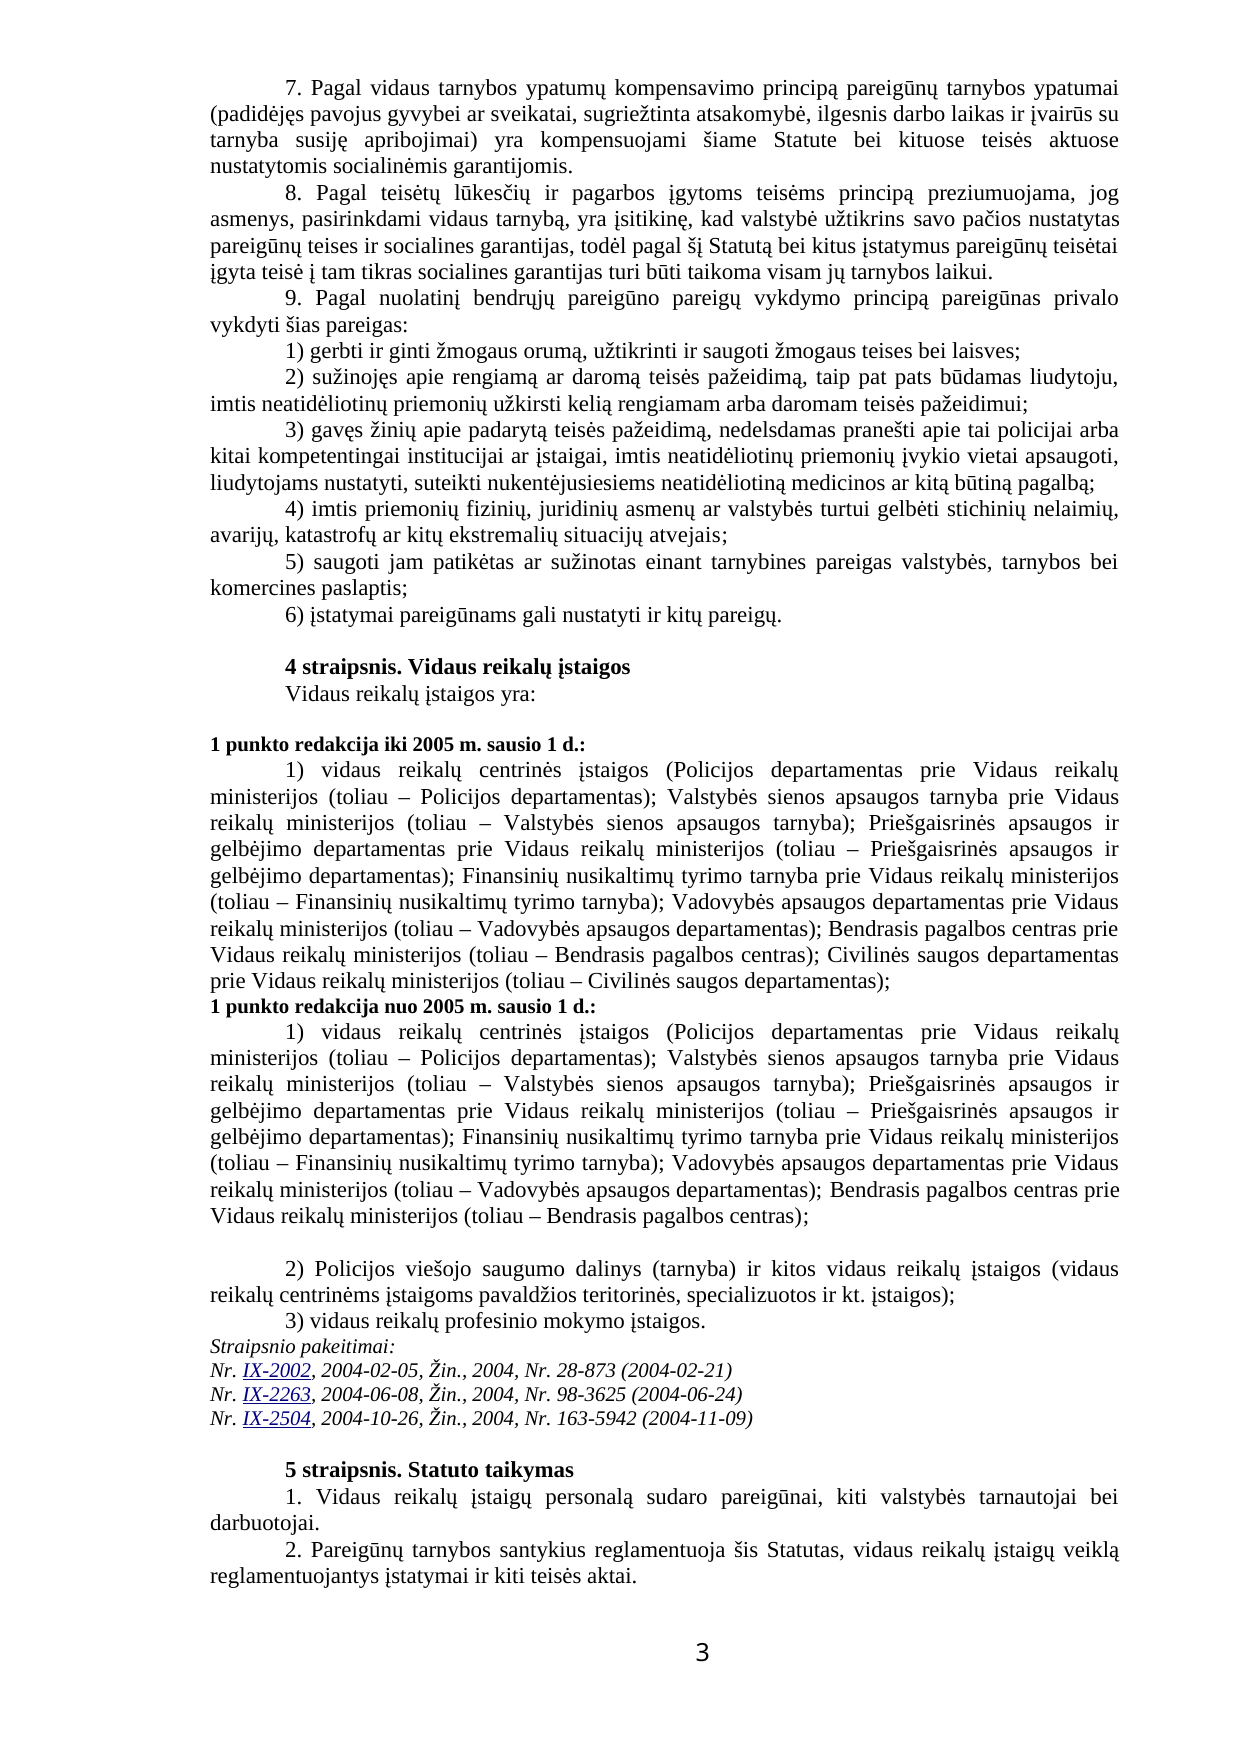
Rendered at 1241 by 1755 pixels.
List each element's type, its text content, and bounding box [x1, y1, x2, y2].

text 1) vidaus reikalų centrinės įstaigos (Policijos departamentas prie Vidaus reikalų ministerijos (toliau – Policijos departamentas); Valstybės sienos apsaugos tarnyba prie Vidaus reikalų ministerijos (toliau – Valstybės sienos apsaugos tarnyba); Priešgaisrinės apsaugos ir gelbėjimo departamentas prie Vidaus reikalų ministerijos (toliau – Priešgaisrinės apsaugos ir gelbėjimo departamentas); Finansinių nusikaltimų tyrimo tarnyba prie Vidaus reikalų ministerijos (toliau – Finansinių nusikaltimų tyrimo tarnyba); Vadovybės apsaugos departamentas prie Vidaus reikalų ministerijos (toliau – Vadovybės apsaugos departamentas); Bendrasis pagalbos centras prie Vidaus reikalų ministerijos (toliau – Bendrasis pagalbos centras); Civilinės saugos departamentas prie Vidaus reikalų ministerijos (toliau – Civilinės saugos departamentas); [210, 756, 1120, 994]
text 4) imtis priemonių fizinių, juridinių asmenų ar valstybės turtui gelbėti stichinių nelaimių, avarijų, katastrofų ar kitų ekstremalių situacijų atvejais; [210, 495, 1120, 548]
text Vidaus reikalų įstaigos yra: [210, 680, 1120, 706]
text Straipsnio pakeitimai: [210, 1334, 1120, 1358]
text 1 punkto redakcija nuo 2005 m. sausio 1 d.: [210, 994, 1120, 1018]
text 3) gavęs žinių apie padarytą teisės pažeidimą, nedelsdamas pranešti apie tai policijai arba kitai kompetentingai institucijai ar įstaigai, imtis neatidėliotinų priemonių įvykio vietai apsaugoti, liudytojams nustatyti, suteikti nukentėjusiesiems neatidėliotiną medicinos ar kitą būtiną pagalbą; [210, 416, 1120, 495]
text 2. Pareigūnų tarnybos santykius reglamentuoja šis Statutas, vidaus reikalų įstaigų veiklą reglamentuojantys įstatymai ir kiti teisės aktai. [210, 1536, 1120, 1588]
text Nr. IX-2504, 2004-10-26, Žin., 2004, Nr. 163-5942 (2004-11-09) [210, 1406, 1120, 1430]
text 1) vidaus reikalų centrinės įstaigos (Policijos departamentas prie Vidaus reikalų ministerijos (toliau – Policijos departamentas); Valstybės sienos apsaugos tarnyba prie Vidaus reikalų ministerijos (toliau – Valstybės sienos apsaugos tarnyba); Priešgaisrinės apsaugos ir gelbėjimo departamentas prie Vidaus reikalų ministerijos (toliau – Priešgaisrinės apsaugos ir gelbėjimo departamentas); Finansinių nusikaltimų tyrimo tarnyba prie Vidaus reikalų ministerijos (toliau – Finansinių nusikaltimų tyrimo tarnyba); Vadovybės apsaugos departamentas prie Vidaus reikalų ministerijos (toliau – Vadovybės apsaugos departamentas); Bendrasis pagalbos centras prie Vidaus reikalų ministerijos (toliau – Bendrasis pagalbos centras); [210, 1018, 1120, 1228]
text 1 punkto redakcija iki 2005 m. sausio 1 d.: [210, 732, 1120, 756]
text 5 straipsnis. Statuto taikymas [210, 1457, 1120, 1483]
text 1. Vidaus reikalų įstaigų personalą sudaro pareigūnai, kiti valstybės tarnautojai bei darbuotojai. [210, 1483, 1120, 1536]
text 2) Policijos viešojo saugumo dalinys (tarnyba) ir kitos vidaus reikalų įstaigos (vidaus reikalų centrinėms įstaigoms pavaldžios teritorinės, specializuotos ir kt. įstaigos); [210, 1255, 1120, 1308]
text 7. Pagal vidaus tarnybos ypatumų kompensavimo principą pareigūnų tarnybos ypatumai (padidėjęs pavojus gyvybei ar sveikatai, sugriežtinta atsakomybė, ilgesnis darbo laikas ir įvairūs su tarnyba susiję apribojimai) yra kompensuojami šiame Statute bei kituose teisės aktuose nustatytomis socialinėmis garantijomis. [210, 73, 1120, 179]
text Nr. IX-2002, 2004-02-05, Žin., 2004, Nr. 28-873 (2004-02-21) [210, 1358, 1120, 1382]
text 5) saugoti jam patikėtas ar sužinotas einant tarnybines pareigas valstybės, tarnybos bei komercines paslaptis; [210, 548, 1120, 601]
text 8. Pagal teisėtų lūkesčių ir pagarbos įgytoms teisėms principą preziumuojama, jog asmenys, pasirinkdami vidaus tarnybą, yra įsitikinę, kad valstybė užtikrins savo pačios nustatytas pareigūnų teises ir socialines garantijas, todėl pagal šį Statutą bei kitus įstatymus pareigūnų teisėtai įgyta teisė į tam tikras socialines garantijas turi būti taikoma visam jų tarnybos laikui. [210, 179, 1120, 284]
text 4 straipsnis. Vidaus reikalų įstaigos [210, 653, 1120, 680]
text 2) sužinojęs apie rengiamą ar daromą teisės pažeidimą, taip pat pats būdamas liudytoju, imtis neatidėliotinų priemonių užkirsti kelią rengiamam arba daromam teisės pažeidimui; [210, 363, 1120, 416]
text Nr. IX-2263, 2004-06-08, Žin., 2004, Nr. 98-3625 (2004-06-24) [210, 1382, 1120, 1406]
text 3) vidaus reikalų profesinio mokymo įstaigos. [210, 1308, 1120, 1334]
text 9. Pagal nuolatinį bendrųjų pareigūno pareigų vykdymo principą pareigūnas privalo vykdyti šias pareigas: [210, 284, 1120, 337]
text 1) gerbti ir ginti žmogaus orumą, užtikrinti ir saugoti žmogaus teises bei laisves; [210, 337, 1120, 363]
text 6) įstatymai pareigūnams gali nustatyti ir kitų pareigų. [210, 601, 1120, 627]
